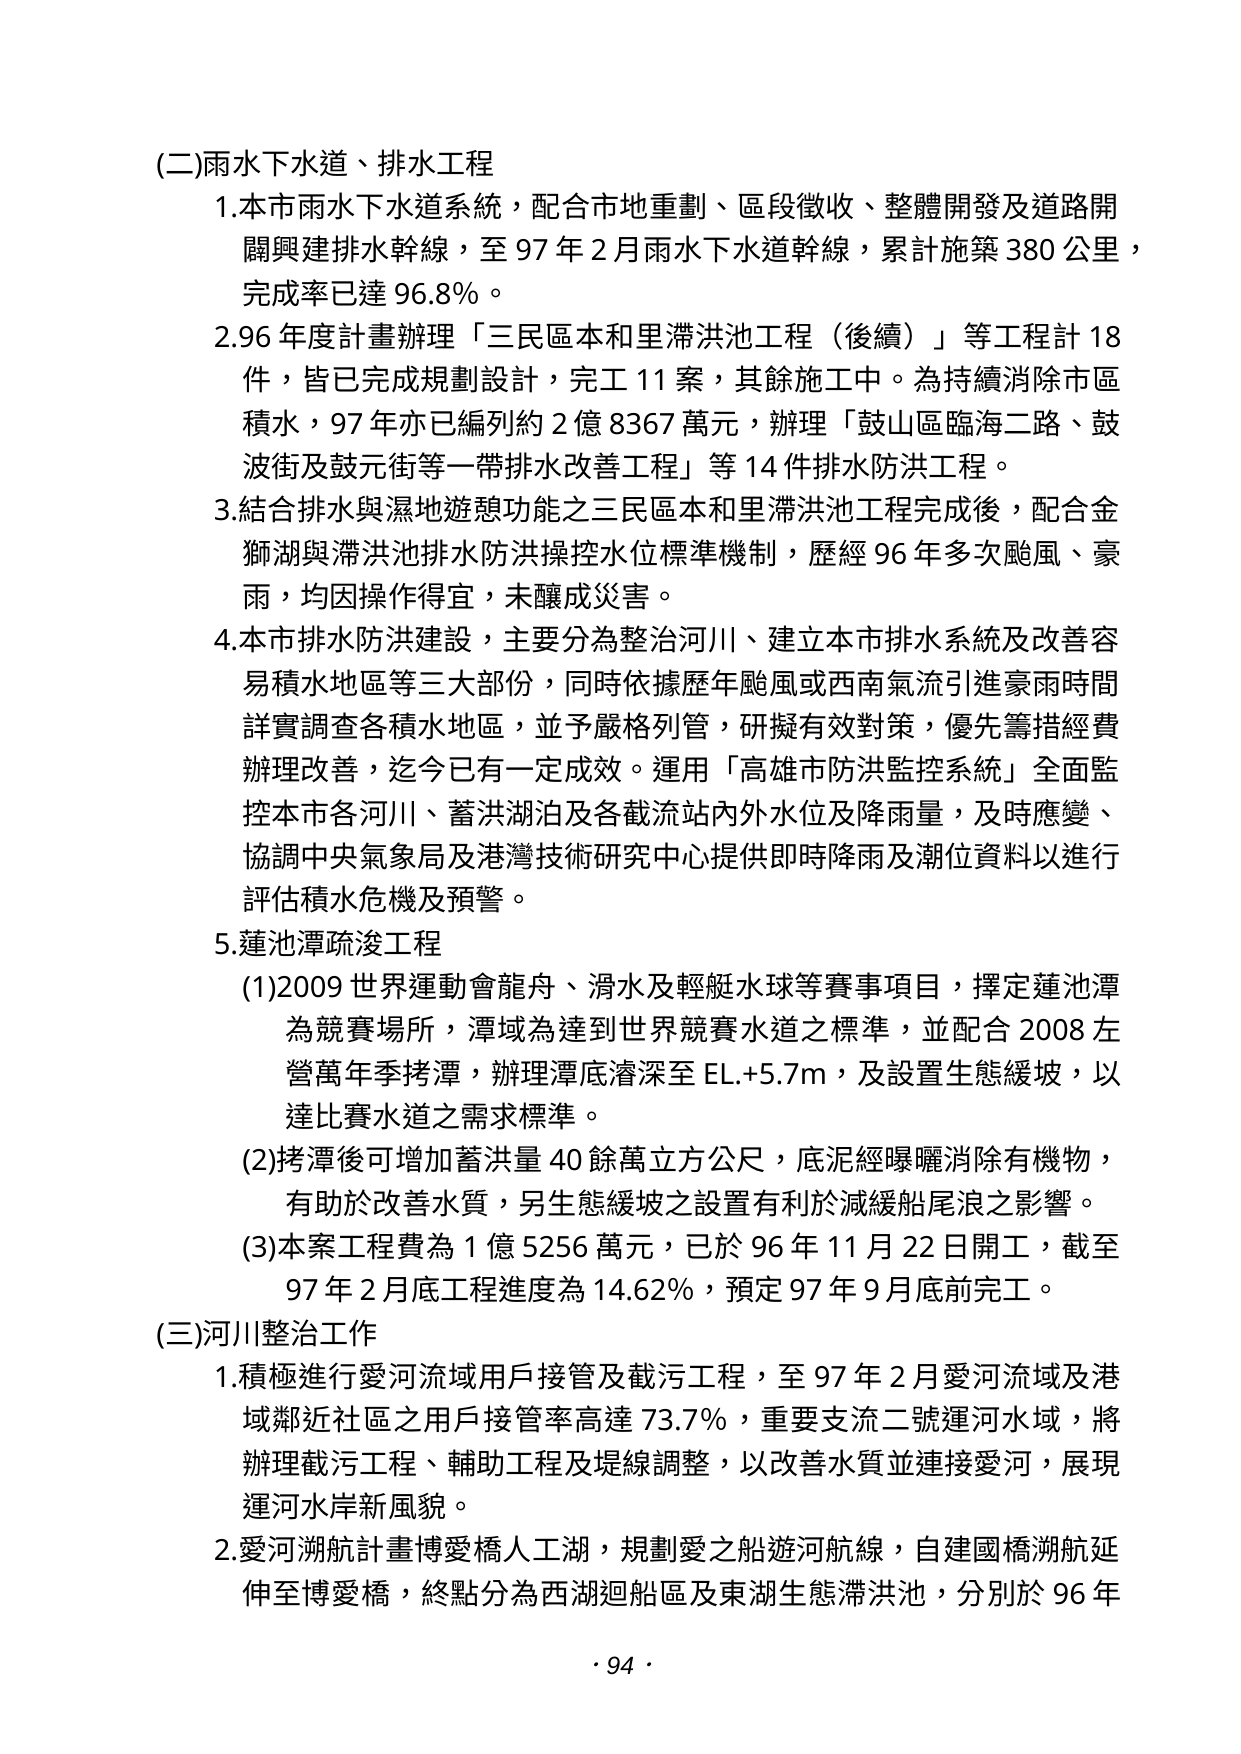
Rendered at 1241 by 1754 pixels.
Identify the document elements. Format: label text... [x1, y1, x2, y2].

text 1.本市雨水下水道系統，配合市地重劃、區段徵收、整體開發及道路開闢興建排水幹線，至97年2月雨水下水道幹線，累計施築380公里，完成率已達96.8％。 [213, 183, 1121, 313]
text 2.愛河溯航計畫博愛橋人工湖，規劃愛之船遊河航線，自建國橋溯航延伸至博愛橋，終點分為西湖迴船區及東湖生態滯洪池，分別於96年 [213, 1526, 1121, 1613]
text 4.本市排水防洪建設，主要分為整治河川、建立本市排水系統及改善容易積水地區等三大部份，同時依據歷年颱風或西南氣流引進豪雨時間，詳實調查各積水地區，並予嚴格列管，研擬有效對策，優先籌措經費辦理改善，迄今已有一定成效。運用「高雄市防洪監控系統」全面監控本市各河川、蓄洪湖泊及各截流站內外水位及降雨量，及時應變、協調中央氣象局及港灣技術研究中心提供即時降雨及潮位資料以進行評估積水危機及預警。 [213, 616, 1121, 919]
text (2)拷潭後可增加蓄洪量40餘萬立方公尺，底泥經曝曬消除有機物，有助於改善水質，另生態緩坡之設置有利於減緩船尾浪之影響。 [242, 1136, 1121, 1223]
text (三)河川整治工作 [156, 1309, 1121, 1353]
text (二)雨水下水道、排水工程 [156, 139, 1121, 183]
text (3)本案工程費為1億5256萬元，已於96年11月22日開工，截至97年2月底工程進度為14.62％，預定97年9月底前完工。 [242, 1223, 1121, 1309]
text 3.結合排水與濕地遊憩功能之三民區本和里滯洪池工程完成後，配合金獅湖與滯洪池排水防洪操控水位標準機制，歷經96年多次颱風、豪雨，均因操作得宜，未釀成災害。 [213, 486, 1121, 616]
text 2.96年度計畫辦理「三民區本和里滯洪池工程（後續）」等工程計18件，皆已完成規劃設計，完工11案，其餘施工中。為持續消除市區積水，97年亦已編列約2億8367萬元，辦理「鼓山區臨海二路、鼓波街及鼓元街等一帶排水改善工程」等14件排水防洪工程。 [213, 313, 1121, 486]
text 1.積極進行愛河流域用戶接管及截污工程，至97年2月愛河流域及港域鄰近社區之用戶接管率高達73.7％，重要支流二號運河水域，將辦理截污工程、輔助工程及堤線調整，以改善水質並連接愛河，展現運河水岸新風貌。 [213, 1353, 1121, 1526]
text 5.蓮池潭疏浚工程 [213, 919, 1121, 963]
text (1)2009世界運動會龍舟、滑水及輕艇水球等賽事項目，擇定蓮池潭為競賽場所，潭域為達到世界競賽水道之標準，並配合2008左營萬年季拷潭，辦理潭底濬深至EL.+5.7m，及設置生態緩坡，以達比賽水道之需求標準。 [242, 963, 1121, 1136]
